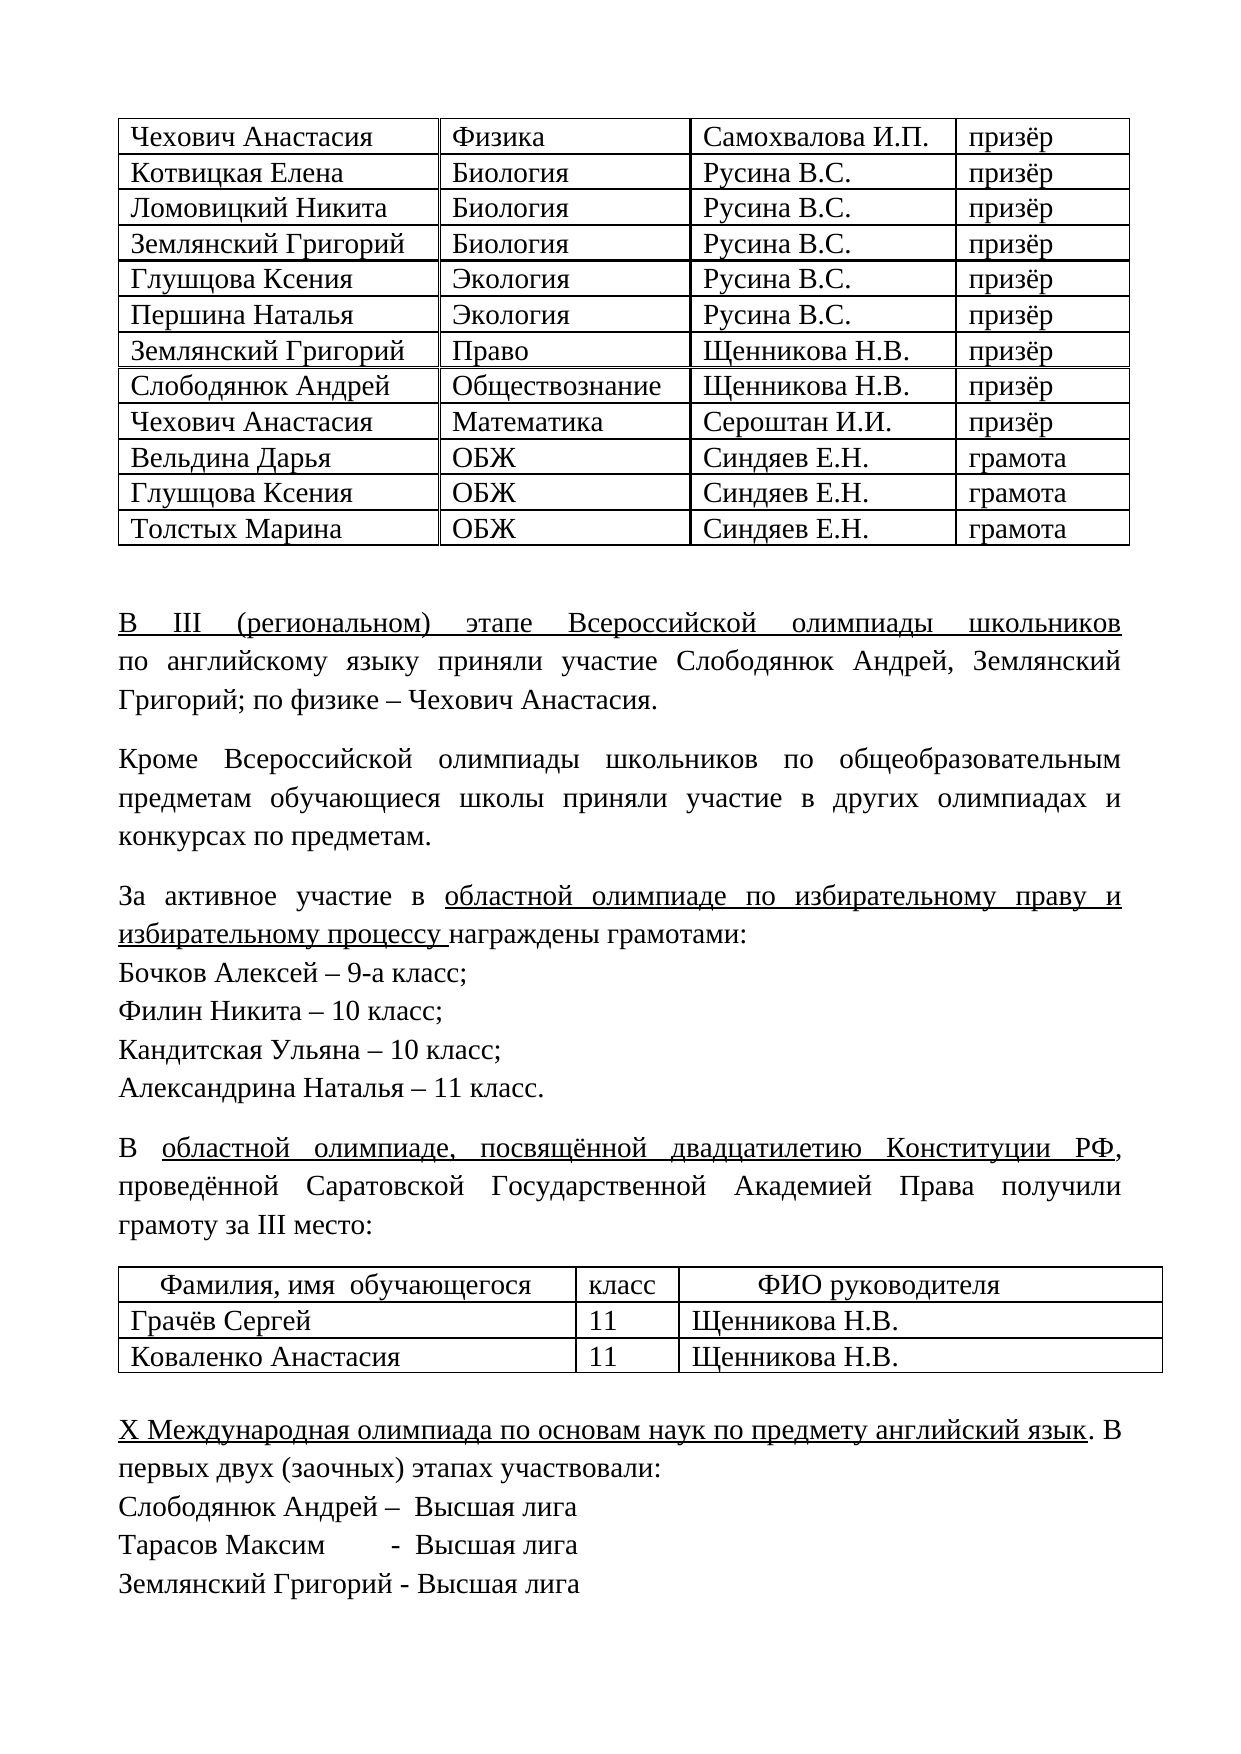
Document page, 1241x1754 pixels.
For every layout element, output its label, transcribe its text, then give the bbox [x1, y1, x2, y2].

table_cell Слободянюк Андрей [119, 369, 438, 402]
table_cell Котвицкая Елена [119, 155, 438, 188]
table_cell Обществознание [441, 369, 689, 402]
table_cell Русина В.С. [692, 262, 955, 295]
table_cell грамота [957, 511, 1129, 544]
text Бочков Алексей – 9-а класс; [118, 955, 1122, 988]
table_cell призёр [957, 190, 1129, 224]
table_cell Физика [441, 119, 689, 153]
text Александрина Наталья – 11 класс. [118, 1071, 1122, 1104]
table_cell Сероштан И.И. [692, 404, 955, 438]
table_cell Толстых Марина [119, 511, 438, 544]
table_cell Синдяев Е.Н. [692, 475, 955, 509]
table_cell призёр [957, 404, 1129, 438]
table_cell ОБЖ [441, 440, 689, 473]
table_cell Ломовицкий Никита [119, 190, 438, 224]
table_cell Щенникова Н.В. [692, 369, 955, 402]
table_cell Першина Наталья [119, 297, 438, 331]
table_cell 11 [577, 1339, 678, 1372]
text X Международная олимпиада по основам наук по предмету английский язык. В первых двух (заочных) этапах участвовали: [118, 1412, 1122, 1484]
table_cell Синдяев Е.Н. [692, 440, 955, 473]
table_cell Синдяев Е.Н. [692, 511, 955, 544]
text Кандитская Ульяна – 10 класс; [118, 1032, 1122, 1066]
table_cell Экология [441, 262, 689, 295]
text За активное участие в областной олимпиаде по избирательному праву и избирательному процессу награждены грамотами: [118, 878, 1122, 950]
table_cell Щенникова Н.В. [680, 1339, 1162, 1372]
table_cell Русина В.С. [692, 155, 955, 188]
table_cell Грачёв Сергей [119, 1303, 575, 1337]
table_header класс [577, 1268, 678, 1301]
table_cell ОБЖ [441, 511, 689, 544]
table_cell Русина В.С. [692, 226, 955, 259]
table_cell ОБЖ [441, 475, 689, 509]
table_cell призёр [957, 226, 1129, 259]
table_cell Русина В.С. [692, 190, 955, 224]
table_cell грамота [957, 475, 1129, 509]
table_cell Глушцова Ксения [119, 475, 438, 509]
table_cell Землянский Григорий [119, 333, 438, 366]
table_cell Землянский Григорий [119, 226, 438, 259]
table_cell Вельдина Дарья [119, 440, 438, 473]
table_cell Щенникова Н.В. [692, 333, 955, 366]
table_header Фамилия, имя обучающегося [119, 1268, 575, 1301]
table_cell Право [441, 333, 689, 366]
table_header ФИО руководителя [680, 1268, 1162, 1301]
table_cell призёр [957, 119, 1129, 153]
table_cell Чехович Анастасия [119, 119, 438, 153]
text Тарасов Максим - Высшая лига [118, 1527, 1122, 1561]
table_cell Щенникова Н.В. [680, 1303, 1162, 1337]
table_cell Математика [441, 404, 689, 438]
text Филин Никита – 10 класс; [118, 993, 1122, 1027]
table_cell Чехович Анастасия [119, 404, 438, 438]
table_cell призёр [957, 369, 1129, 402]
table_cell призёр [957, 262, 1129, 295]
table_cell призёр [957, 155, 1129, 188]
table_cell Самохвалова И.П. [692, 119, 955, 153]
table_cell Глушцова Ксения [119, 262, 438, 295]
text Слободянюк Андрей – Высшая лига [118, 1489, 1122, 1522]
text В областной олимпиаде, посвящённой двадцатилетию Конституции РФ, проведённой Саратовской Государственной Академией Права получили грамоту за III место: [118, 1130, 1122, 1241]
table_cell Биология [441, 155, 689, 188]
table_cell Биология [441, 190, 689, 224]
table_cell Биология [441, 226, 689, 259]
text В III (региональном) этапе Всероссийской олимпиады школьников [118, 605, 1122, 634]
table_cell Русина В.С. [692, 297, 955, 331]
table_cell Экология [441, 297, 689, 331]
text по английскому языку приняли участие Слободянюк Андрей, Землянский Григорий; по физике – Чехович Анастасия. [118, 636, 1122, 716]
table_cell призёр [957, 333, 1129, 366]
table_cell призёр [957, 297, 1129, 331]
table_cell грамота [957, 440, 1129, 473]
table_cell 11 [577, 1303, 678, 1337]
text Кроме Всероссийской олимпиады школьников по общеобразовательным предметам обучающиеся школы приняли участие в других олимпиадах и конкурсах по предметам. [118, 741, 1122, 852]
table_cell Коваленко Анастасия [119, 1339, 575, 1372]
text Землянский Григорий - Высшая лига [118, 1566, 1122, 1599]
